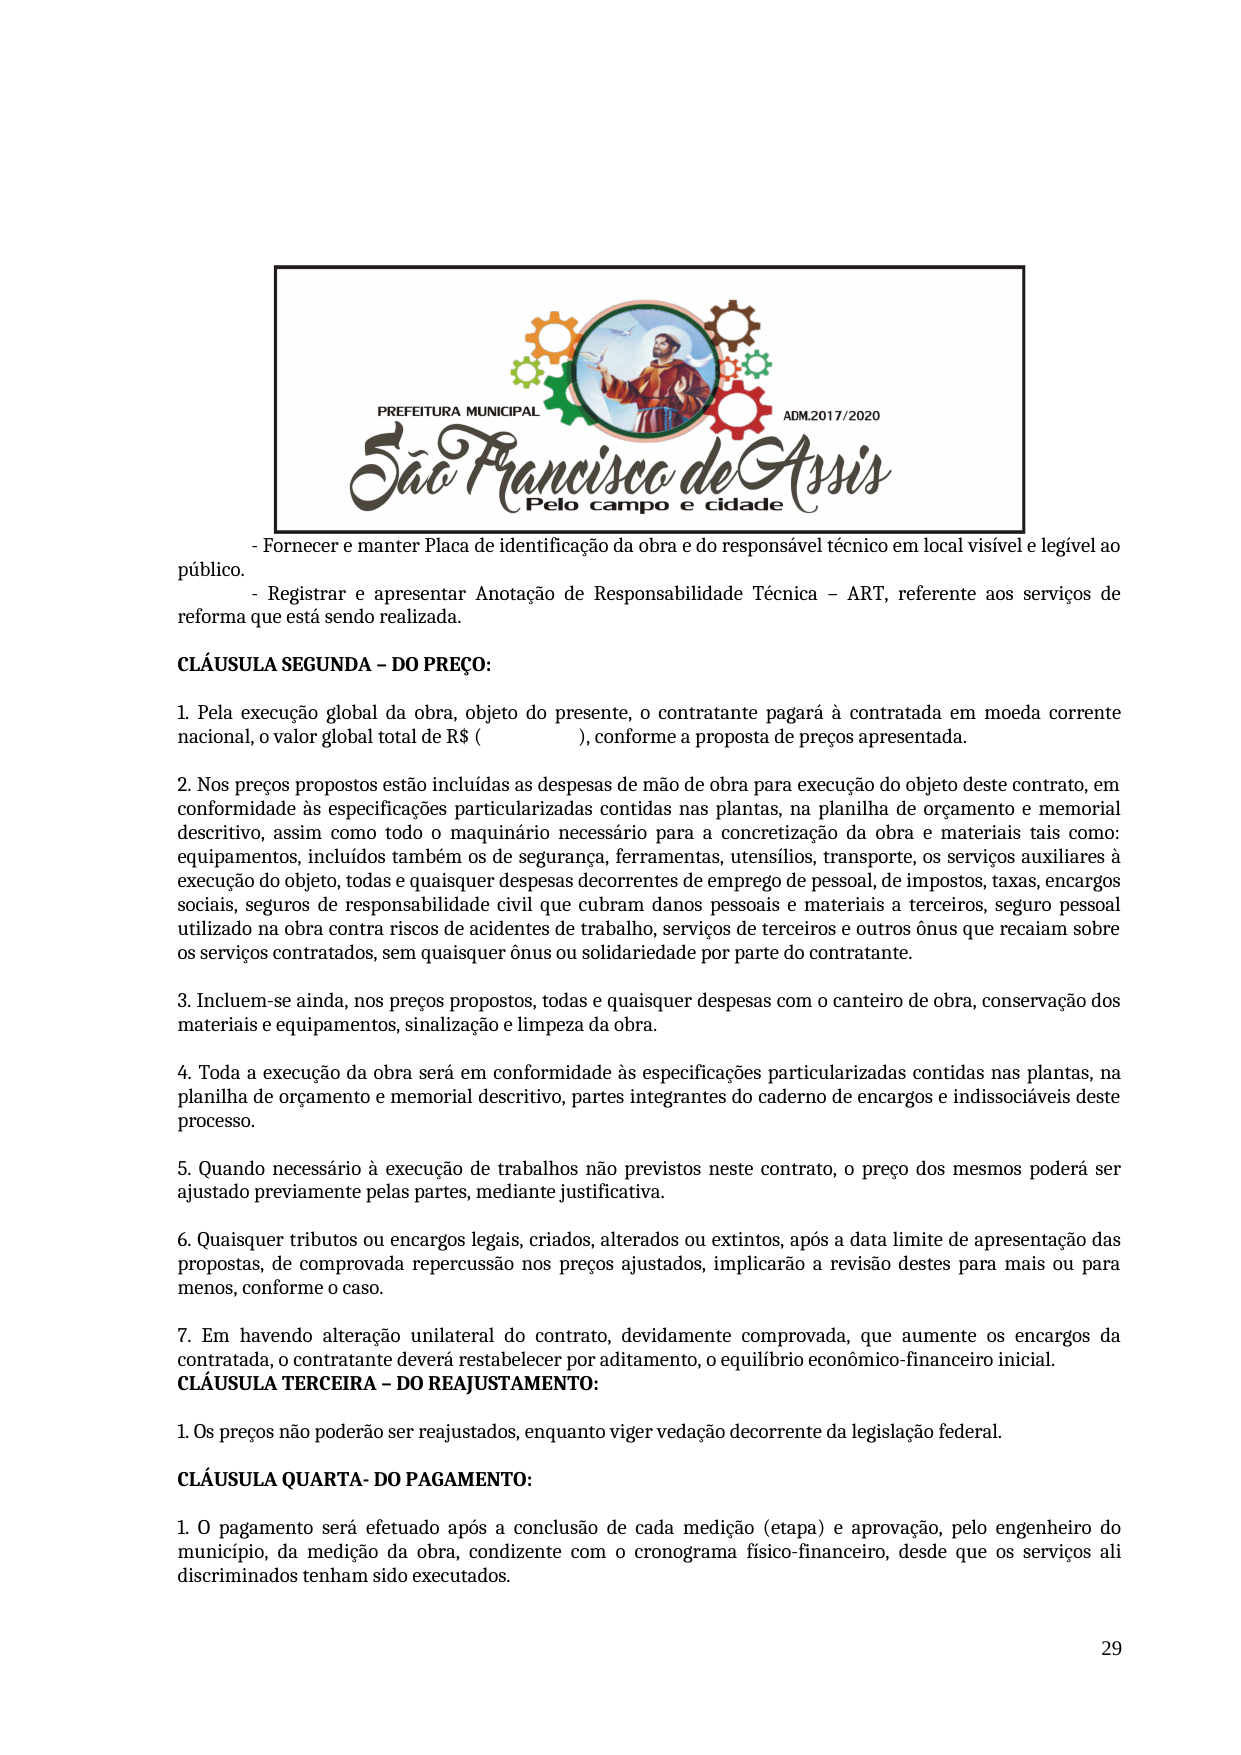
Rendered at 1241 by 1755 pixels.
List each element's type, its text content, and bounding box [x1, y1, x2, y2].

text 6. Quaisquer tributos ou encargos legais, criados, alterados ou extintos, após a data limite de apresentação das propostas, de comprovada repercussão nos preços ajustados, implicarão a revisão destes para mais ou para menos, conforme o caso. [177, 1228, 1122, 1300]
text - Registrar e apresentar Anotação de Responsabilidade Técnica – ART, referente aos serviços de reforma que está sendo realizada. [177, 581, 1122, 629]
text 7. Em havendo alteração unilateral do contrato, devidamente comprovada, que aumente os encargos da contratada, o contratante deverá restabelecer por aditamento, o equilíbrio econômico-financeiro inicial. [177, 1324, 1122, 1372]
text 2. Nos preços propostos estão incluídas as despesas de mão de obra para execução do objeto deste contrato, em conformidade às especificações particularizadas contidas nas plantas, na planilha de orçamento e memorial descritivo, assim como todo o maquinário necessário para a concretização da obra e materiais tais como: equipamentos, incluídos também os de segurança, ferramentas, utensílios, transporte, os serviços auxiliares à execução do objeto, todas e quaisquer despesas decorrentes de emprego de pessoal, de impostos, taxas, encargos sociais, seguros de responsabilidade civil que cubram danos pessoais e materiais a terceiros, seguro pessoal utilizado na obra contra riscos de acidentes de trabalho, serviços de terceiros e outros ônus que recaiam sobre os serviços contratados, sem quaisquer ônus ou solidariedade por parte do contratante. [177, 773, 1122, 964]
text CLÁUSULA QUARTA- DO PAGAMENTO: [177, 1468, 1122, 1492]
text CLÁUSULA SEGUNDA – DO PREÇO: [177, 653, 1122, 677]
text - Fornecer e manter Placa de identificação da obra e do responsável técnico em local visível e legível ao público. [177, 533, 1122, 581]
text 1. Pela execução global da obra, objeto do presente, o contratante pagará à contratada em moeda corrente nacional, o valor global total de R$ ( ), conforme a proposta de preços apresentada. [177, 701, 1122, 749]
text 1. O pagamento será efetuado após a conclusão de cada medição (etapa) e aprovação, pelo engenheiro do município, da medição da obra, condizente com o cronograma físico-financeiro, desde que os serviços ali discriminados tenham sido executados. [177, 1516, 1122, 1587]
text 3. Incluem-se ainda, nos preços propostos, todas e quaisquer despesas com o canteiro de obra, conservação dos materiais e equipamentos, sinalização e limpeza da obra. [177, 988, 1122, 1036]
text 4. Toda a execução da obra será em conformidade às especificações particularizadas contidas nas plantas, na planilha de orçamento e memorial descritivo, partes integrantes do caderno de encargos e indissociáveis deste processo. [177, 1060, 1122, 1132]
text CLÁUSULA TERCEIRA – DO REAJUSTAMENTO: [177, 1372, 1122, 1396]
text 1. Os preços não poderão ser reajustados, enquanto viger vedação decorrente da legislação federal. [177, 1420, 1122, 1444]
text 5. Quando necessário à execução de trabalhos não previstos neste contrato, o preço dos mesmos poderá ser ajustado previamente pelas partes, mediante justificativa. [177, 1156, 1122, 1204]
